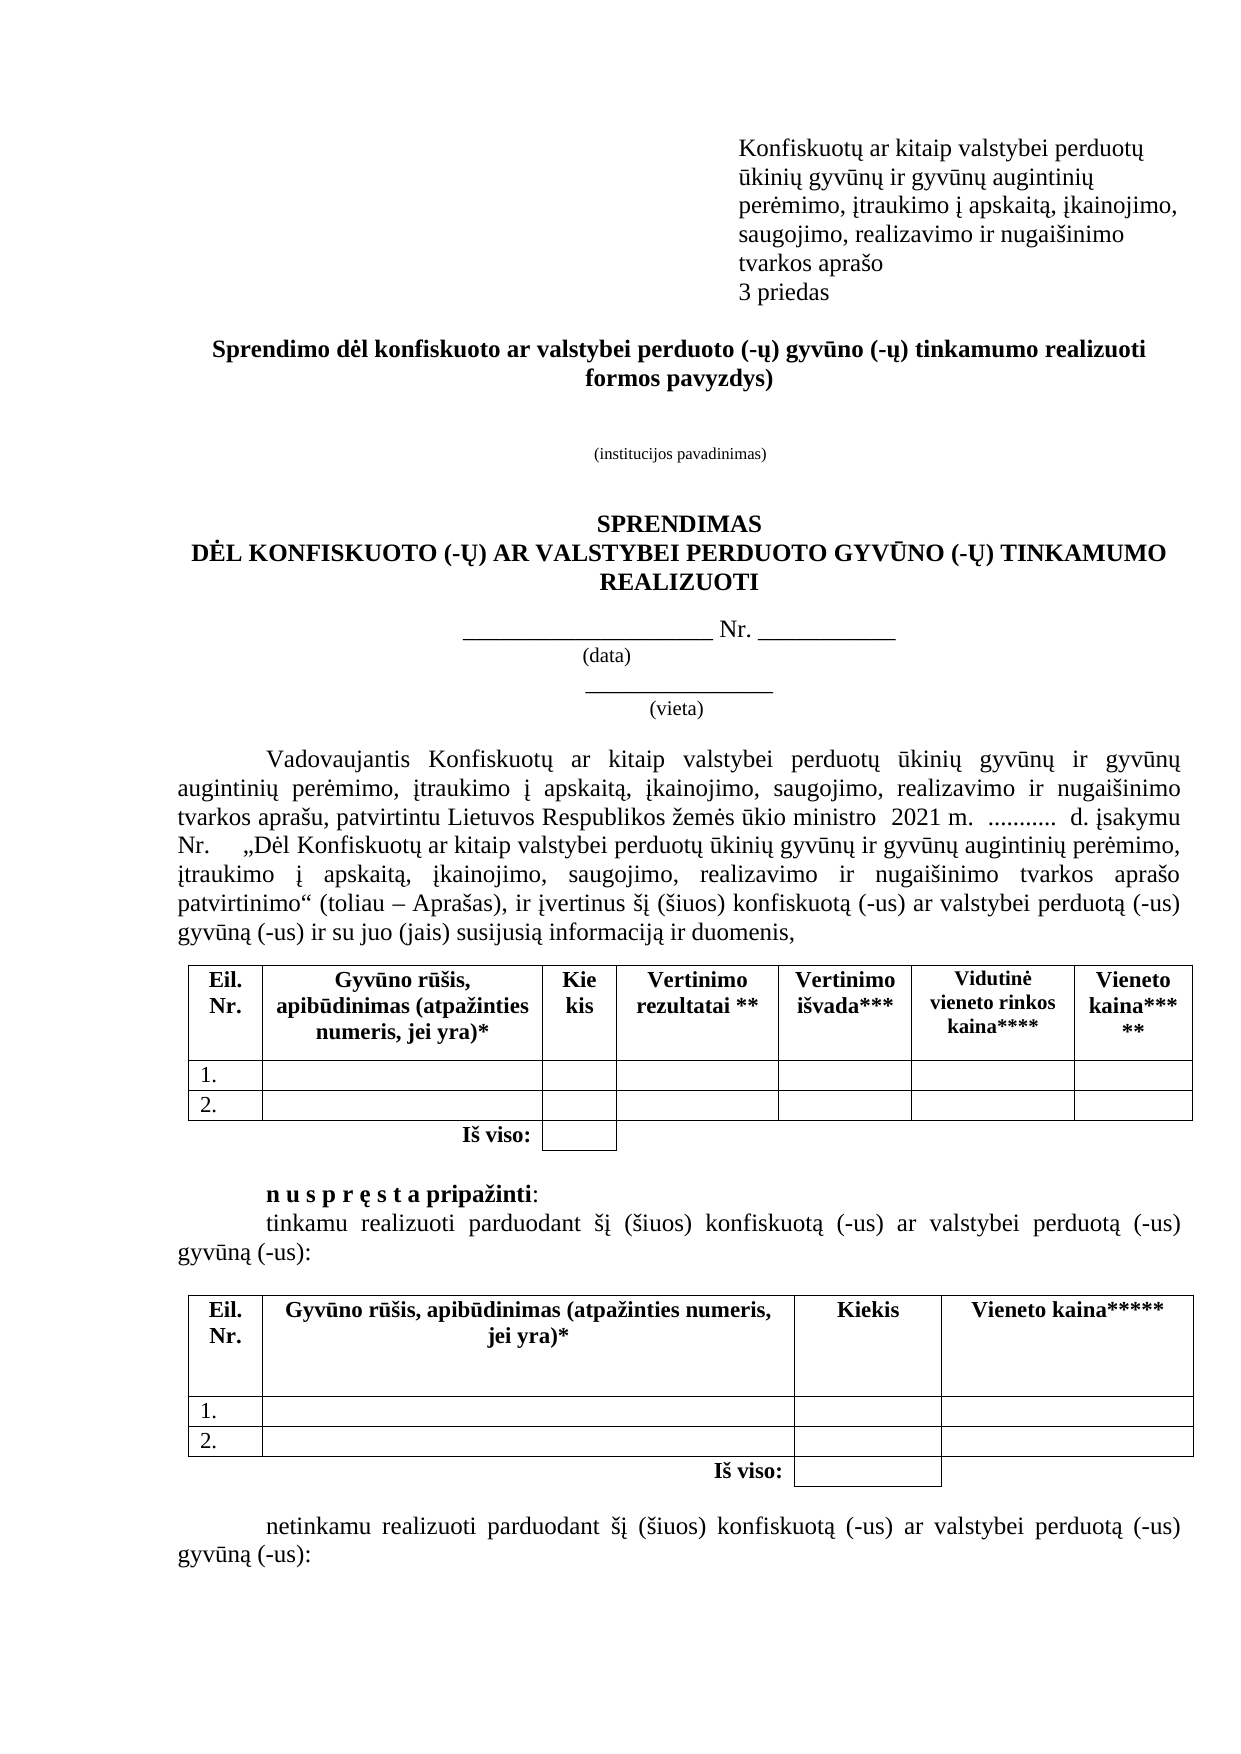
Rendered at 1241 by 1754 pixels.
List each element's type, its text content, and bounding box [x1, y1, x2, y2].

table_cell [942, 1397, 1193, 1426]
text ____________________ Nr. ___________ [177, 614, 1181, 643]
table_cell [795, 1397, 941, 1426]
text SPRENDIMAS [177, 509, 1181, 538]
table_cell [1075, 1061, 1192, 1090]
table_cell [543, 1091, 616, 1120]
table_cell [263, 1427, 794, 1456]
text netinkamu realizuoti parduodant šį (šiuos) konfiskuotą (-us) ar valstybei perduotą (-us) gyvūną (-us): [177, 1511, 1181, 1568]
table_cell Iš viso: [262, 1457, 794, 1486]
table_header Vertinimo rezultatai ** [617, 966, 778, 1060]
table_cell Iš viso: [262, 1121, 542, 1150]
text (institucijos pavadinimas) [177, 444, 1181, 463]
table_cell [263, 1061, 542, 1090]
text perėmimo, įtraukimo į apskaitą, įkainojimo, [738, 190, 1181, 219]
table_cell [617, 1061, 778, 1090]
text (data) [447, 643, 1181, 667]
table_header Eil. Nr. [189, 1296, 262, 1396]
text saugojimo, realizavimo ir nugaišinimo [738, 219, 1181, 248]
table_cell [263, 1091, 542, 1120]
table_cell [795, 1457, 941, 1486]
table_cell 1. [189, 1061, 262, 1090]
table_cell [779, 1121, 912, 1150]
table_header Kie kis [543, 966, 616, 1060]
table_header Vieneto kaina***** [1075, 966, 1192, 1060]
text Sprendimo dėl konfiskuoto ar valstybei perduoto (-ų) gyvūno (-ų) tinkamumo realizuoti formos pavyzdys) [177, 334, 1181, 392]
text Konfiskuotų ar kitaip valstybei perduotų [738, 133, 1181, 162]
text tinkamu realizuoti parduodant šį (šiuos) konfiskuotą (-us) ar valstybei perduotą (-us) gyvūną (-us): [177, 1208, 1181, 1266]
table_cell [1075, 1091, 1192, 1120]
table_header Kiekis [795, 1296, 941, 1396]
table_header Gyvūno rūšis, apibūdinimas (atpažinties numeris, jei yra)* [263, 966, 542, 1060]
table_cell [779, 1091, 911, 1120]
table_cell [543, 1121, 616, 1150]
table_cell [942, 1457, 1193, 1486]
table_header Gyvūno rūšis, apibūdinimas (atpažinties numeris, jei yra)* [263, 1296, 794, 1396]
table_cell 2. [189, 1091, 262, 1120]
text tvarkos aprašo [738, 248, 1181, 277]
table_cell [779, 1061, 911, 1090]
table_cell [912, 1121, 1074, 1150]
table_cell [1074, 1121, 1192, 1150]
table_cell [617, 1121, 779, 1150]
text 3 priedas [738, 277, 1181, 305]
text (vieta) [177, 696, 1181, 720]
text DĖL KONFISKUOTO (-Ų) AR VALSTYBEI PERDUOTO GYVŪNO (-Ų) TINKAMUMO REALIZUOTI [177, 538, 1181, 595]
table_cell [942, 1427, 1193, 1456]
table_header Vertinimo išvada*** [779, 966, 911, 1060]
table_header Vieneto kaina***** [942, 1296, 1193, 1396]
text Vadovaujantis Konfiskuotų ar kitaip valstybei perduotų ūkinių gyvūnų ir gyvūnų augintinių perėmimo, įtraukimo į apskaitą, įkainojimo, saugojimo, realizavimo ir nugaišinimo tvarkos aprašu, patvirtintu Lietuvos Respublikos žemės ūkio ministro 2021 m. ........... d. įsakymu Nr. „Dėl Konfiskuotų ar kitaip valstybei perduotų ūkinių gyvūnų ir gyvūnų augintinių perėmimo, įtraukimo į apskaitą, įkainojimo, saugojimo, realizavimo ir nugaišinimo tvarkos aprašo patvirtinimo“ (toliau – Aprašas), ir įvertinus šį (šiuos) konfiskuotą (-us) ar valstybei perduotą (-us) gyvūną (-us) ir su juo (jais) susijusią informaciją ir duomenis, [177, 744, 1181, 945]
table_cell [263, 1397, 794, 1426]
text n u s p r ę s t a pripažinti: [177, 1179, 1181, 1208]
text _______________ [177, 667, 1181, 696]
table_header Eil. Nr. [189, 966, 262, 1060]
table_cell [189, 1121, 262, 1150]
text ūkinių gyvūnų ir gyvūnų augintinių [738, 162, 1181, 190]
table_cell [543, 1061, 616, 1090]
table_cell [912, 1061, 1074, 1090]
table_cell [189, 1457, 262, 1486]
table_cell [617, 1091, 778, 1120]
table_header Vidutinė vieneto rinkos kaina**** [912, 966, 1074, 1060]
table_cell [795, 1427, 941, 1456]
table_cell 1. [189, 1397, 262, 1426]
table_cell [912, 1091, 1074, 1120]
table_cell 2. [189, 1427, 262, 1456]
